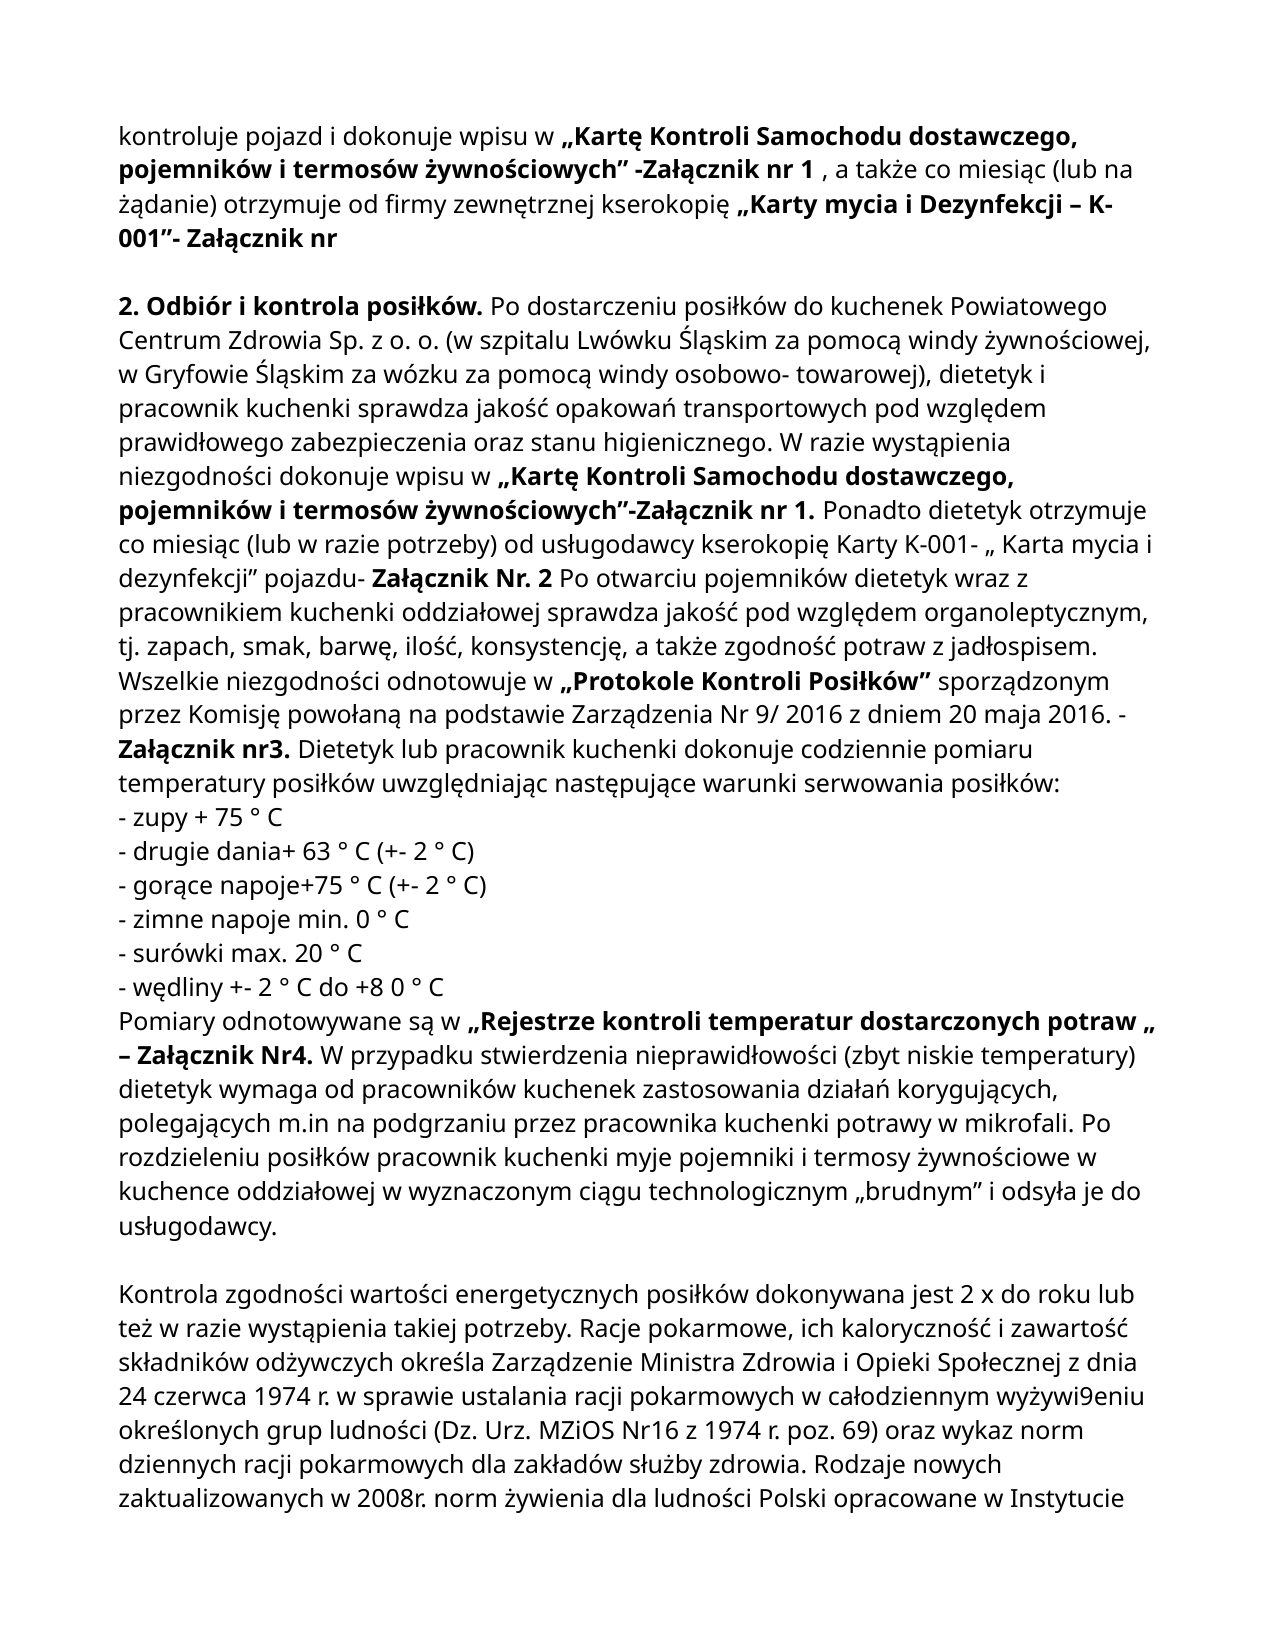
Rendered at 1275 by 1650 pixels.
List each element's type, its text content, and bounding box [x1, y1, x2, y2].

text - zimne napoje min. 0 ° C [118, 902, 1157, 936]
text 2. Odbiór i kontrola posiłków. Po dostarczeniu posiłków do kuchenek Powiatowego Centrum Zdrowia Sp. z o. o. (w szpitalu Lwówku Śląskim za pomocą windy żywnościowej, w Gryfowie Śląskim za wózku za pomocą windy osobowo- towarowej), dietetyk i pracownik kuchenki sprawdza jakość opakowań transportowych pod względem prawidłowego zabezpieczenia oraz stanu higienicznego. W razie wystąpienia niezgodności dokonuje wpisu w „Kartę Kontroli Samochodu dostawczego, pojemników i termosów żywnościowych”-Załącznik nr 1. Ponadto dietetyk otrzymuje co miesiąc (lub w razie potrzeby) od usługodawcy kserokopię Karty K-001- „ Karta mycia i dezynfekcji” pojazdu- Załącznik Nr. 2 Po otwarciu pojemników dietetyk wraz z pracownikiem kuchenki oddziałowej sprawdza jakość pod względem organoleptycznym, tj. zapach, smak, barwę, ilość, konsystencję, a także zgodność potraw z jadłospisem. Wszelkie niezgodności odnotowuje w „Protokole Kontroli Posiłków” sporządzonym przez Komisję powołaną na podstawie Zarządzenia Nr 9/ 2016 z dniem 20 maja 2016. - Załącznik nr3. Dietetyk lub pracownik kuchenki dokonuje codziennie pomiaru temperatury posiłków uwzględniając następujące warunki serwowania posiłków: [118, 288, 1157, 799]
text Pomiary odnotowywane są w „Rejestrze kontroli temperatur dostarczonych potraw „ – Załącznik Nr4. W przypadku stwierdzenia nieprawidłowości (zbyt niskie temperatury) dietetyk wymaga od pracowników kuchenek zastosowania działań korygujących, polegających m.in na podgrzaniu przez pracownika kuchenki potrawy w mikrofali. Po rozdzieleniu posiłków pracownik kuchenki myje pojemniki i termosy żywnościowe w kuchence oddziałowej w wyznaczonym ciągu technologicznym „brudnym” i odsyła je do usługodawcy. [118, 1004, 1157, 1242]
text - drugie dania+ 63 ° C (+- 2 ° C) [118, 833, 1157, 867]
text - gorące napoje+75 ° C (+- 2 ° C) [118, 867, 1157, 902]
text kontroluje pojazd i dokonuje wpisu w „Kartę Kontroli Samochodu dostawczego, pojemników i termosów żywnościowych” -Załącznik nr 1 , a także co miesiąc (lub na żądanie) otrzymuje od firmy zewnętrznej kserokopię „Karty mycia i Dezynfekcji – K-001”- Załącznik nr [118, 118, 1157, 254]
text - wędliny +- 2 ° C do +8 0 ° C [118, 970, 1157, 1004]
text - zupy + 75 ° C [118, 799, 1157, 833]
text Kontrola zgodności wartości energetycznych posiłków dokonywana jest 2 x do roku lub też w razie wystąpienia takiej potrzeby. Racje pokarmowe, ich kaloryczność i zawartość składników odżywczych określa Zarządzenie Ministra Zdrowia i Opieki Społecznej z dnia 24 czerwca 1974 r. w sprawie ustalania racji pokarmowych w całodziennym wyżywi9eniu określonych grup ludności (Dz. Urz. MZiOS Nr16 z 1974 r. poz. 69) oraz wykaz norm dziennych racji pokarmowych dla zakładów służby zdrowia. Rodzaje nowych zaktualizowanych w 2008r. norm żywienia dla ludności Polski opracowane w Instytucie [118, 1276, 1157, 1515]
text - surówki max. 20 ° C [118, 936, 1157, 970]
